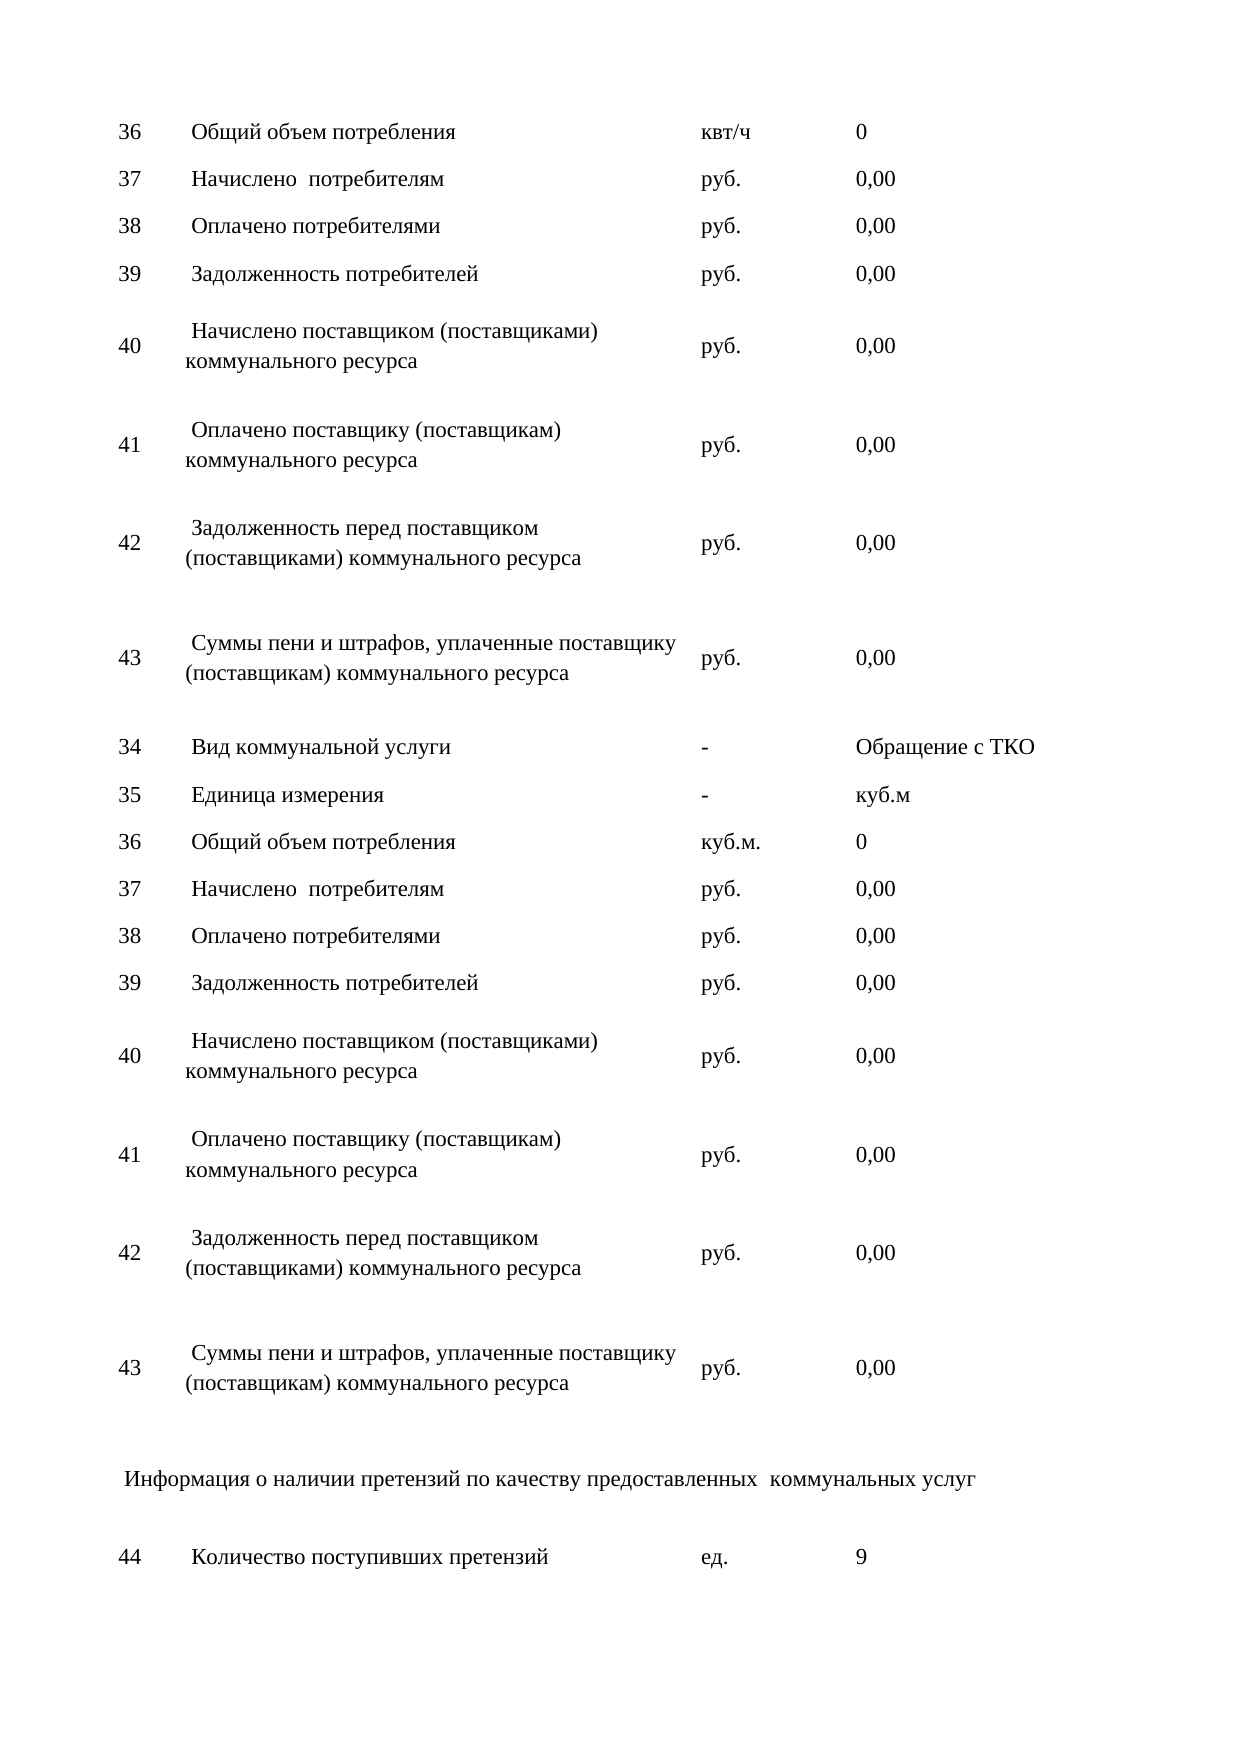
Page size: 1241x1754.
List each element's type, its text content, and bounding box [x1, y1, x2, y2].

table_cell Количество поступивших претензий [185, 1534, 701, 1599]
table_cell Вид коммунальной услуги [185, 734, 701, 781]
table_cell 44 [118, 1534, 185, 1599]
table_cell 40 [118, 1017, 185, 1115]
table_cell Суммы пени и штрафов, уплаченные поставщику (поставщикам) коммунального ресурса [185, 1312, 701, 1443]
table_cell 42 [118, 504, 185, 602]
table_cell руб. [701, 602, 856, 733]
table_cell 38 [118, 213, 185, 260]
table_cell 43 [118, 602, 185, 733]
table_cell 42 [118, 1214, 185, 1312]
table_cell Общий объем потребления [185, 118, 701, 165]
table_cell Оплачено потребителями [185, 213, 701, 260]
table_cell 0,00 [856, 1017, 1124, 1115]
table_cell 0,00 [856, 504, 1124, 602]
table_cell 38 [118, 922, 185, 969]
table_cell руб. [701, 1017, 856, 1115]
table_cell Задолженность потребителей [185, 969, 701, 1017]
table_cell 37 [118, 875, 185, 922]
table_cell 0 [856, 118, 1124, 165]
table_cell 36 [118, 118, 185, 165]
table_cell 43 [118, 1312, 185, 1443]
table_cell 0,00 [856, 1312, 1124, 1443]
table_cell Начислено поставщиком (поставщиками) коммунального ресурса [185, 307, 701, 405]
table_cell Информация о наличии претензий по качеству предоставленных коммунальных услуг [118, 1443, 1124, 1534]
table_cell 0,00 [856, 969, 1124, 1017]
table_cell Задолженность потребителей [185, 260, 701, 307]
table_cell 0,00 [856, 875, 1124, 922]
table_cell 37 [118, 165, 185, 212]
table_cell руб. [701, 260, 856, 307]
table_cell куб.м. [701, 828, 856, 875]
table_cell руб. [701, 213, 856, 260]
table_cell ед. [701, 1534, 856, 1599]
table_cell 0,00 [856, 213, 1124, 260]
table_cell 35 [118, 781, 185, 828]
table_cell руб. [701, 1115, 856, 1213]
table_cell Суммы пени и штрафов, уплаченные поставщику (поставщикам) коммунального ресурса [185, 602, 701, 733]
table_cell руб. [701, 1312, 856, 1443]
table_cell Оплачено потребителями [185, 922, 701, 969]
table_cell 9 [856, 1534, 1124, 1599]
table_cell руб. [701, 969, 856, 1017]
table_cell Оплачено поставщику (поставщикам) коммунального ресурса [185, 1115, 701, 1213]
table_cell руб. [701, 875, 856, 922]
table_cell Начислено поставщиком (поставщиками) коммунального ресурса [185, 1017, 701, 1115]
table_cell куб.м [856, 781, 1124, 828]
table_cell руб. [701, 165, 856, 212]
table_cell руб. [701, 405, 856, 504]
table_cell Единица измерения [185, 781, 701, 828]
table_cell 0,00 [856, 307, 1124, 405]
table_cell Общий объем потребления [185, 828, 701, 875]
table_cell 41 [118, 405, 185, 504]
table_cell - [701, 734, 856, 781]
table_cell руб. [701, 504, 856, 602]
table_cell 39 [118, 969, 185, 1017]
table_cell Начислено потребителям [185, 165, 701, 212]
table_cell 0,00 [856, 1115, 1124, 1213]
table_cell 0,00 [856, 602, 1124, 733]
table_cell 0,00 [856, 405, 1124, 504]
table_cell Задолженность перед поставщиком (поставщиками) коммунального ресурса [185, 504, 701, 602]
table_cell 0,00 [856, 260, 1124, 307]
table_cell 41 [118, 1115, 185, 1213]
table_cell квт/ч [701, 118, 856, 165]
table_cell Обращение с ТКО [856, 734, 1124, 781]
table_cell Оплачено поставщику (поставщикам) коммунального ресурса [185, 405, 701, 504]
table_cell 40 [118, 307, 185, 405]
table_cell 0,00 [856, 165, 1124, 212]
table_cell 39 [118, 260, 185, 307]
table_cell руб. [701, 922, 856, 969]
table_cell 36 [118, 828, 185, 875]
table_cell 34 [118, 734, 185, 781]
table_cell - [701, 781, 856, 828]
table_cell 0 [856, 828, 1124, 875]
table_cell 0,00 [856, 1214, 1124, 1312]
table_cell руб. [701, 1214, 856, 1312]
table_cell 0,00 [856, 922, 1124, 969]
table_cell Задолженность перед поставщиком (поставщиками) коммунального ресурса [185, 1214, 701, 1312]
table_cell Начислено потребителям [185, 875, 701, 922]
table_cell руб. [701, 307, 856, 405]
